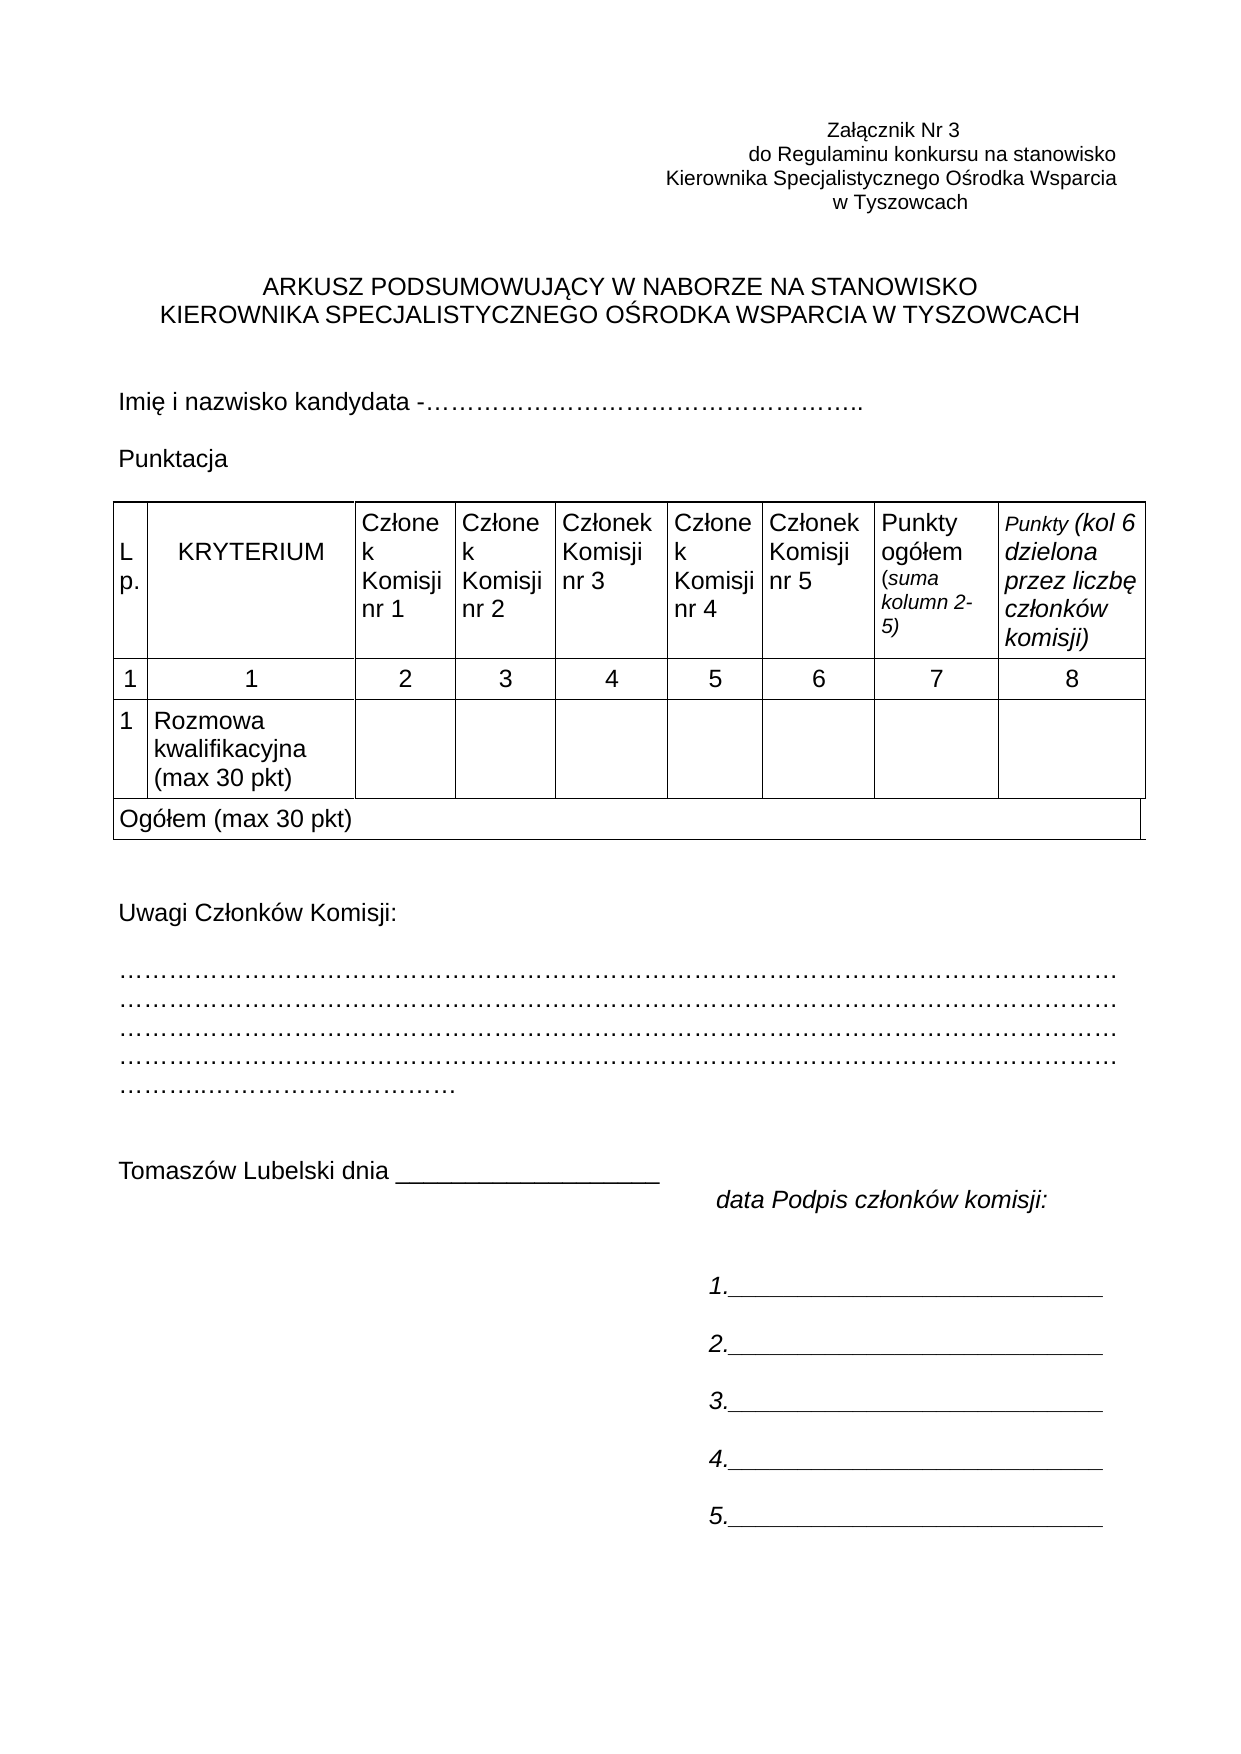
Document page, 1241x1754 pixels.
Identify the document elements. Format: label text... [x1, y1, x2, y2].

text Załącznik Nr 3 [118, 118, 1122, 142]
table_cell 4 [556, 659, 667, 699]
text Punktacja [118, 444, 1122, 473]
text 4.___________________________ [118, 1444, 1122, 1472]
table_cell 1 [148, 659, 354, 699]
text data Podpis członków komisji: [118, 1185, 1122, 1214]
table_cell [763, 700, 874, 798]
table_cell 3 [456, 659, 555, 699]
text 2.___________________________ [118, 1329, 1122, 1357]
table_header Członek Komisji nr 1 [356, 503, 455, 658]
text Uwagi Członków Komisji: [118, 897, 1122, 926]
table_cell [875, 700, 998, 798]
text KIEROWNIKA SPECJALISTYCZNEGO OŚRODKA WSPARCIA W TYSZOWCACH [118, 300, 1122, 329]
table_header Członek Komisji nr 5 [763, 503, 874, 658]
table_cell [556, 700, 667, 798]
text Kierownika Specjalistycznego Ośrodka Wsparcia w Tyszowcach [118, 166, 1122, 214]
table_cell [668, 700, 762, 798]
table_cell 1 [114, 700, 147, 798]
table_cell 8 [999, 659, 1145, 699]
table_header Punkty ogółem (suma kolumn 2-5) [875, 503, 998, 658]
table_cell [1141, 799, 1146, 839]
table_header Lp. [114, 503, 147, 658]
table_header Członek Komisji nr 4 [668, 503, 762, 658]
table_header Członek Komisji nr 3 [556, 503, 667, 658]
table_cell Rozmowa kwalifikacyjna (max 30 pkt) [148, 700, 354, 798]
table_cell 2 [356, 659, 455, 699]
text 3.___________________________ [118, 1357, 1122, 1415]
table_cell [999, 700, 1145, 798]
text 5.___________________________ [118, 1501, 1122, 1530]
text …………………………………………………………………………………………………………………………………………………………………………………………………………………………………………………………………………………………………………………………………………………………………………………………………………………………………………………..………………………… [118, 955, 1122, 1099]
text Tomaszów Lubelski dnia ___________________ [118, 1156, 1122, 1185]
text 1.___________________________ [118, 1242, 1122, 1300]
table_cell [456, 700, 555, 798]
table_header Punkty (kol 6 dzielona przez liczbę członków komisji) [999, 503, 1145, 658]
text ARKUSZ PODSUMOWUJĄCY W NABORZE NA STANOWISKO [118, 271, 1122, 300]
table_cell 5 [668, 659, 762, 699]
text Imię i nazwisko kandydata -…………………………………………….. [118, 386, 1122, 415]
table_cell 6 [763, 659, 874, 699]
table_cell 1 [114, 659, 147, 699]
table_cell Ogółem (max 30 pkt) [114, 799, 1140, 839]
text do Regulaminu konkursu na stanowisko [118, 142, 1122, 166]
table_cell [356, 700, 455, 798]
table_header Członek Komisji nr 2 [456, 503, 555, 658]
table_header KRYTERIUM [148, 503, 354, 658]
table_cell 7 [875, 659, 998, 699]
